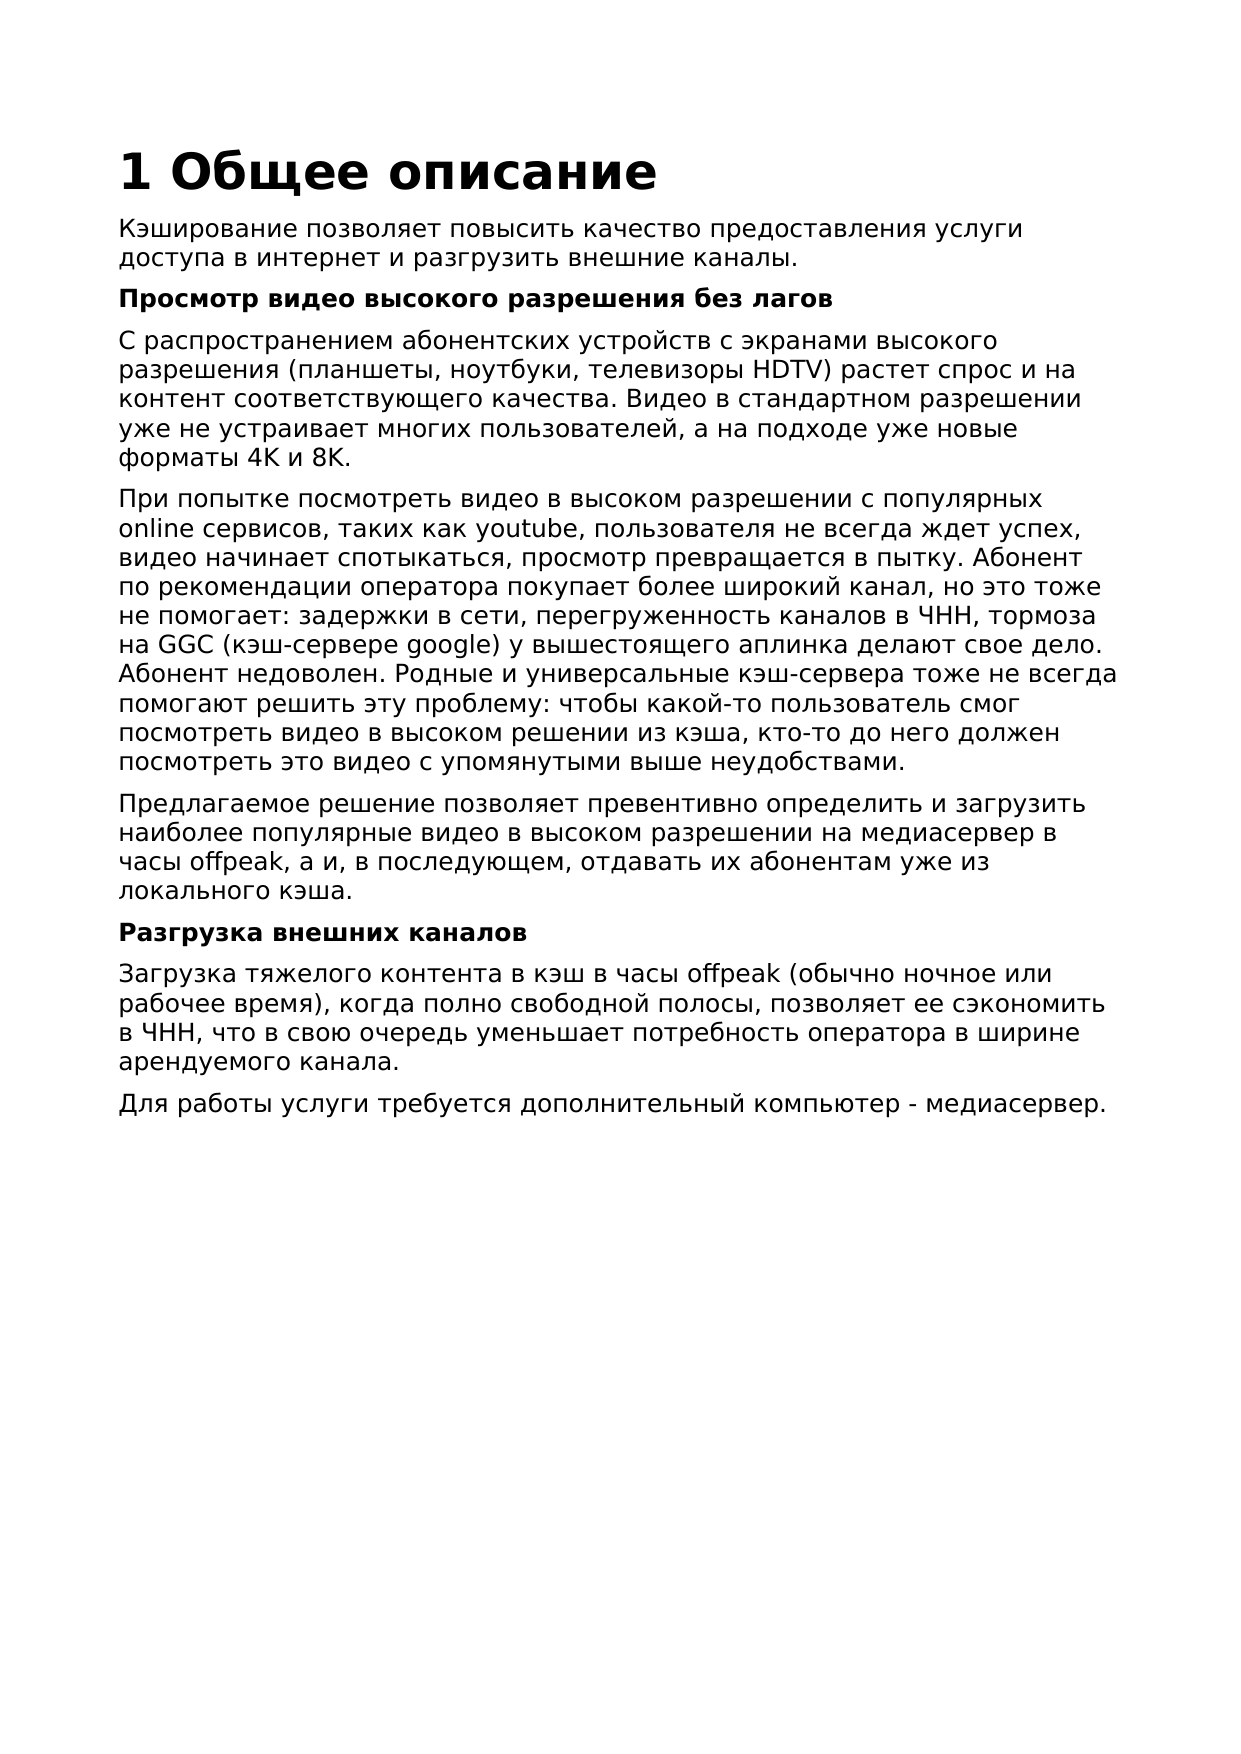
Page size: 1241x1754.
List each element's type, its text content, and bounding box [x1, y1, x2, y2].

text Предлагаемое решение позволяет превентивно определить и загрузить наиболее популярные видео в высоком разрешении на медиасервер в часы offpeak, а и, в последующем, отдавать их абонентам уже из локального кэша. [118, 789, 1122, 906]
text Загрузка тяжелого контента в кэш в часы offpeak (обычно ночное или рабочее время), когда полно свободной полосы, позволяет ее сэкономить в ЧНН, что в свою очередь уменьшает потребность оператора в ширине арендуемого канала. [118, 960, 1122, 1076]
text C распространением абонентских устройств с экранами высокого разрешения (планшеты, ноутбуки, телевизоры HDTV) растет спрос и на контент соответствующего качества. Видео в стандартном разрешении уже не устраивает многих пользователей, а на подходе уже новые форматы 4K и 8K. [118, 326, 1122, 472]
text Разгрузка внешних каналов [118, 918, 1122, 947]
text Просмотр видео высокого разрешения без лагов [118, 285, 1122, 314]
subtitle 1 Общее описание [118, 143, 1122, 201]
text При попытке посмотреть видео в высоком разрешении с популярных online сервисов, таких как youtube, пользователя не всегда ждет успех, видео начинает спотыкаться, просмотр превращается в пытку. Абонент по рекомендации оператора покупает более широкий канал, но это тоже не помогает: задержки в сети, перегруженность каналов в ЧНН, тормоза на GGC (кэш-сервере google) у вышестоящего аплинка делают свое дело. Абонент недоволен. Родные и универсальные кэш-сервера тоже не всегда помогают решить эту проблему: чтобы какой-то пользователь смог посмотреть видео в высоком решении из кэша, кто-то до него должен посмотреть это видео с упомянутыми выше неудобствами. [118, 485, 1122, 776]
text Кэширование позволяет повысить качество предоставления услуги доступа в интернет и разгрузить внешние каналы. [118, 214, 1122, 272]
text Для работы услуги требуется дополнительный компьютер - медиасервер. [118, 1089, 1122, 1118]
